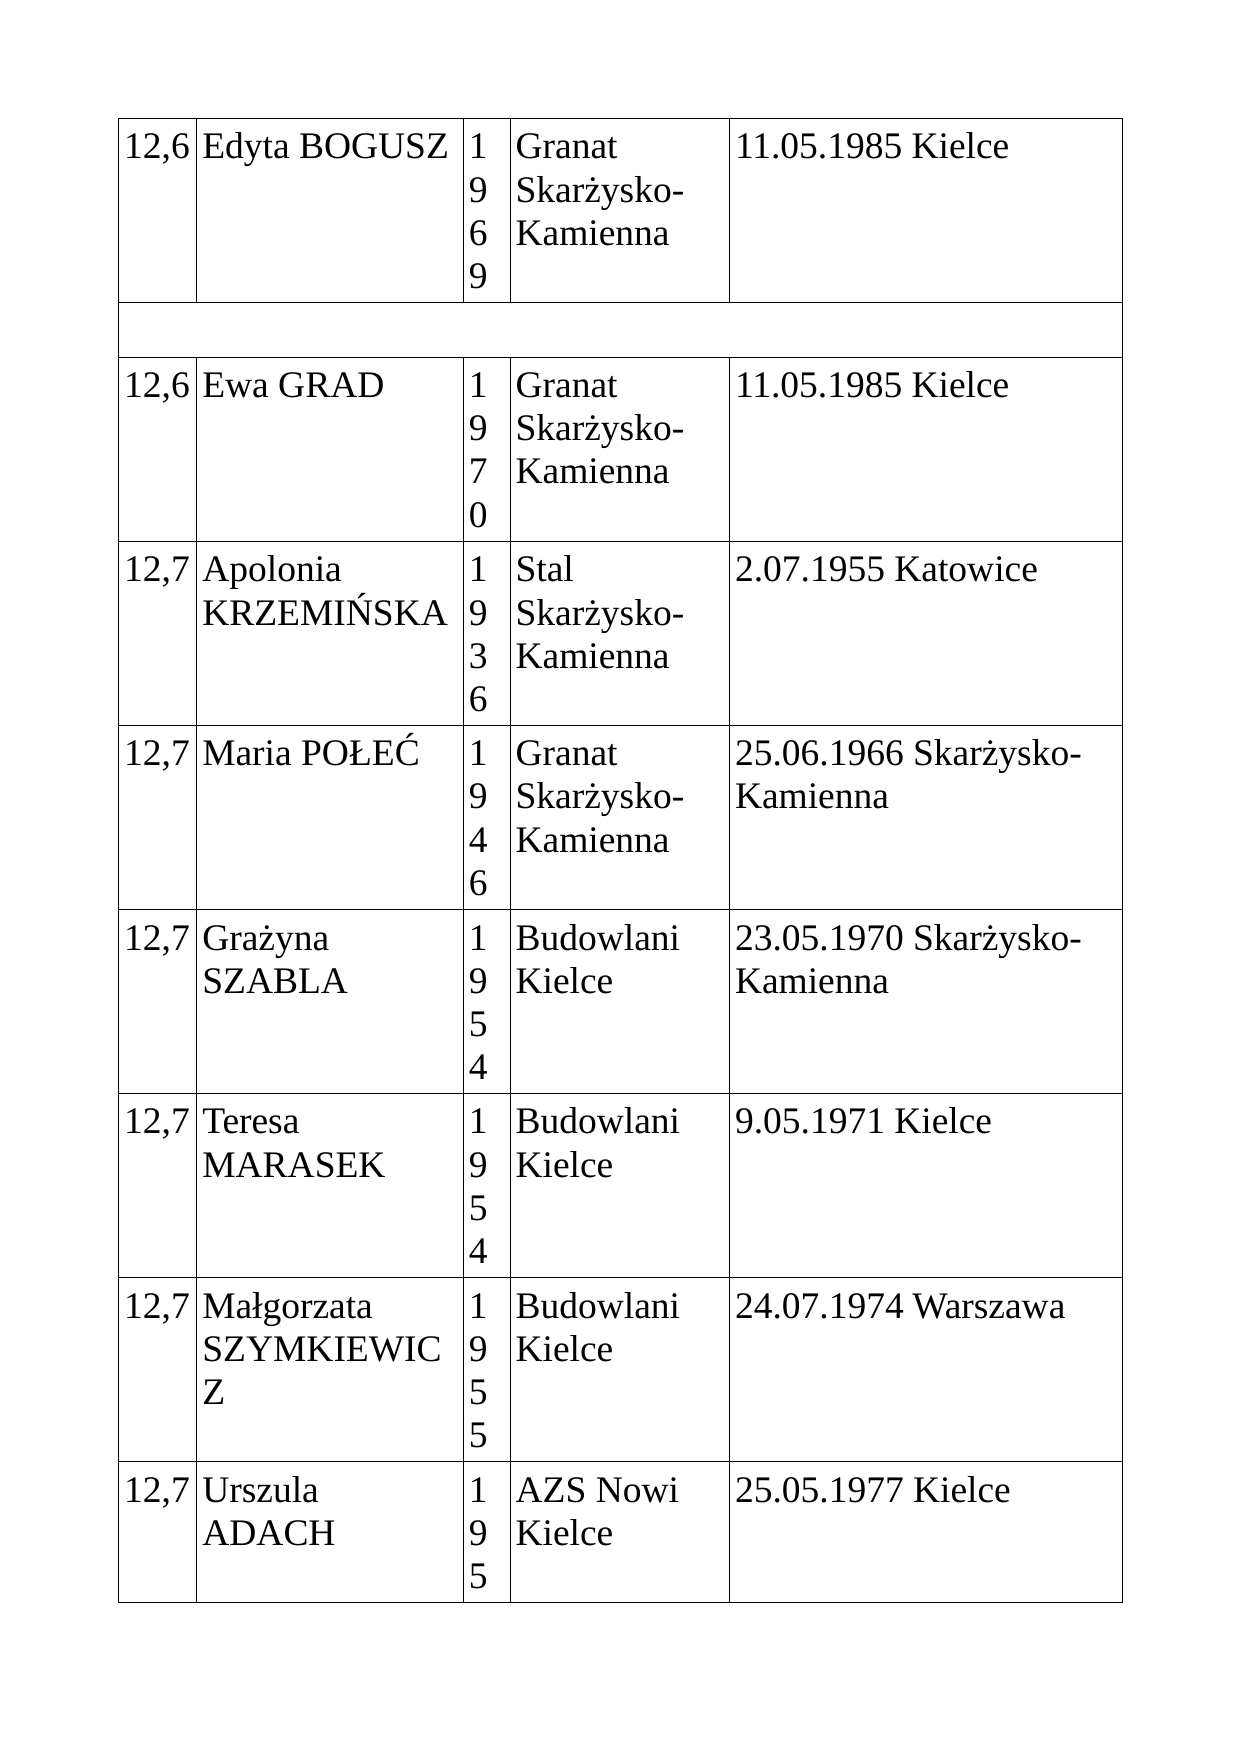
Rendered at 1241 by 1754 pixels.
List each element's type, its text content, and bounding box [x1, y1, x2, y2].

table_cell Edyta BOGUSZ [197, 119, 463, 302]
table_cell 25.05.1977 Kielce [730, 1462, 1122, 1602]
table_cell 1969 [464, 119, 510, 302]
table_cell 11.05.1985 Kielce [730, 119, 1122, 302]
table_cell Budowlani Kielce [511, 1278, 729, 1461]
table_cell 12,6 [119, 358, 196, 541]
table_cell Małgorzata SZYMKIEWICZ [197, 1278, 463, 1461]
table_cell [119, 303, 1122, 357]
table_cell 1954 [464, 1094, 510, 1277]
table_cell 12,7 [119, 1462, 196, 1602]
table_cell 1954 [464, 910, 510, 1093]
table_cell Urszula ADACH [197, 1462, 463, 1602]
table_cell 11.05.1985 Kielce [730, 358, 1122, 541]
table_cell 12,7 [119, 1094, 196, 1277]
table_cell 9.05.1971 Kielce [730, 1094, 1122, 1277]
table_cell 2.07.1955 Katowice [730, 542, 1122, 725]
table_cell Teresa MARASEK [197, 1094, 463, 1277]
table_cell 12,7 [119, 1278, 196, 1461]
table_cell 23.05.1970 Skarżysko-Kamienna [730, 910, 1122, 1093]
table_cell 1946 [464, 726, 510, 909]
table_cell 25.06.1966 Skarżysko-Kamienna [730, 726, 1122, 909]
table_cell 195 [464, 1462, 510, 1602]
table_cell 1970 [464, 358, 510, 541]
table_cell Budowlani Kielce [511, 1094, 729, 1277]
table_cell Granat Skarżysko-Kamienna [511, 726, 729, 909]
table_cell AZS Nowi Kielce [511, 1462, 729, 1602]
table_cell Granat Skarżysko-Kamienna [511, 358, 729, 541]
table_cell Ewa GRAD [197, 358, 463, 541]
table_cell 24.07.1974 Warszawa [730, 1278, 1122, 1461]
table_cell 12,6 [119, 119, 196, 302]
table_cell Budowlani Kielce [511, 910, 729, 1093]
table_cell 12,7 [119, 726, 196, 909]
table_cell Stal Skarżysko-Kamienna [511, 542, 729, 725]
table_cell Granat Skarżysko-Kamienna [511, 119, 729, 302]
table_cell Grażyna SZABLA [197, 910, 463, 1093]
table_cell 12,7 [119, 910, 196, 1093]
table_cell Apolonia KRZEMIŃSKA [197, 542, 463, 725]
table_cell 1955 [464, 1278, 510, 1461]
table_cell 1936 [464, 542, 510, 725]
table_cell Maria POŁEĆ [197, 726, 463, 909]
table_cell 12,7 [119, 542, 196, 725]
